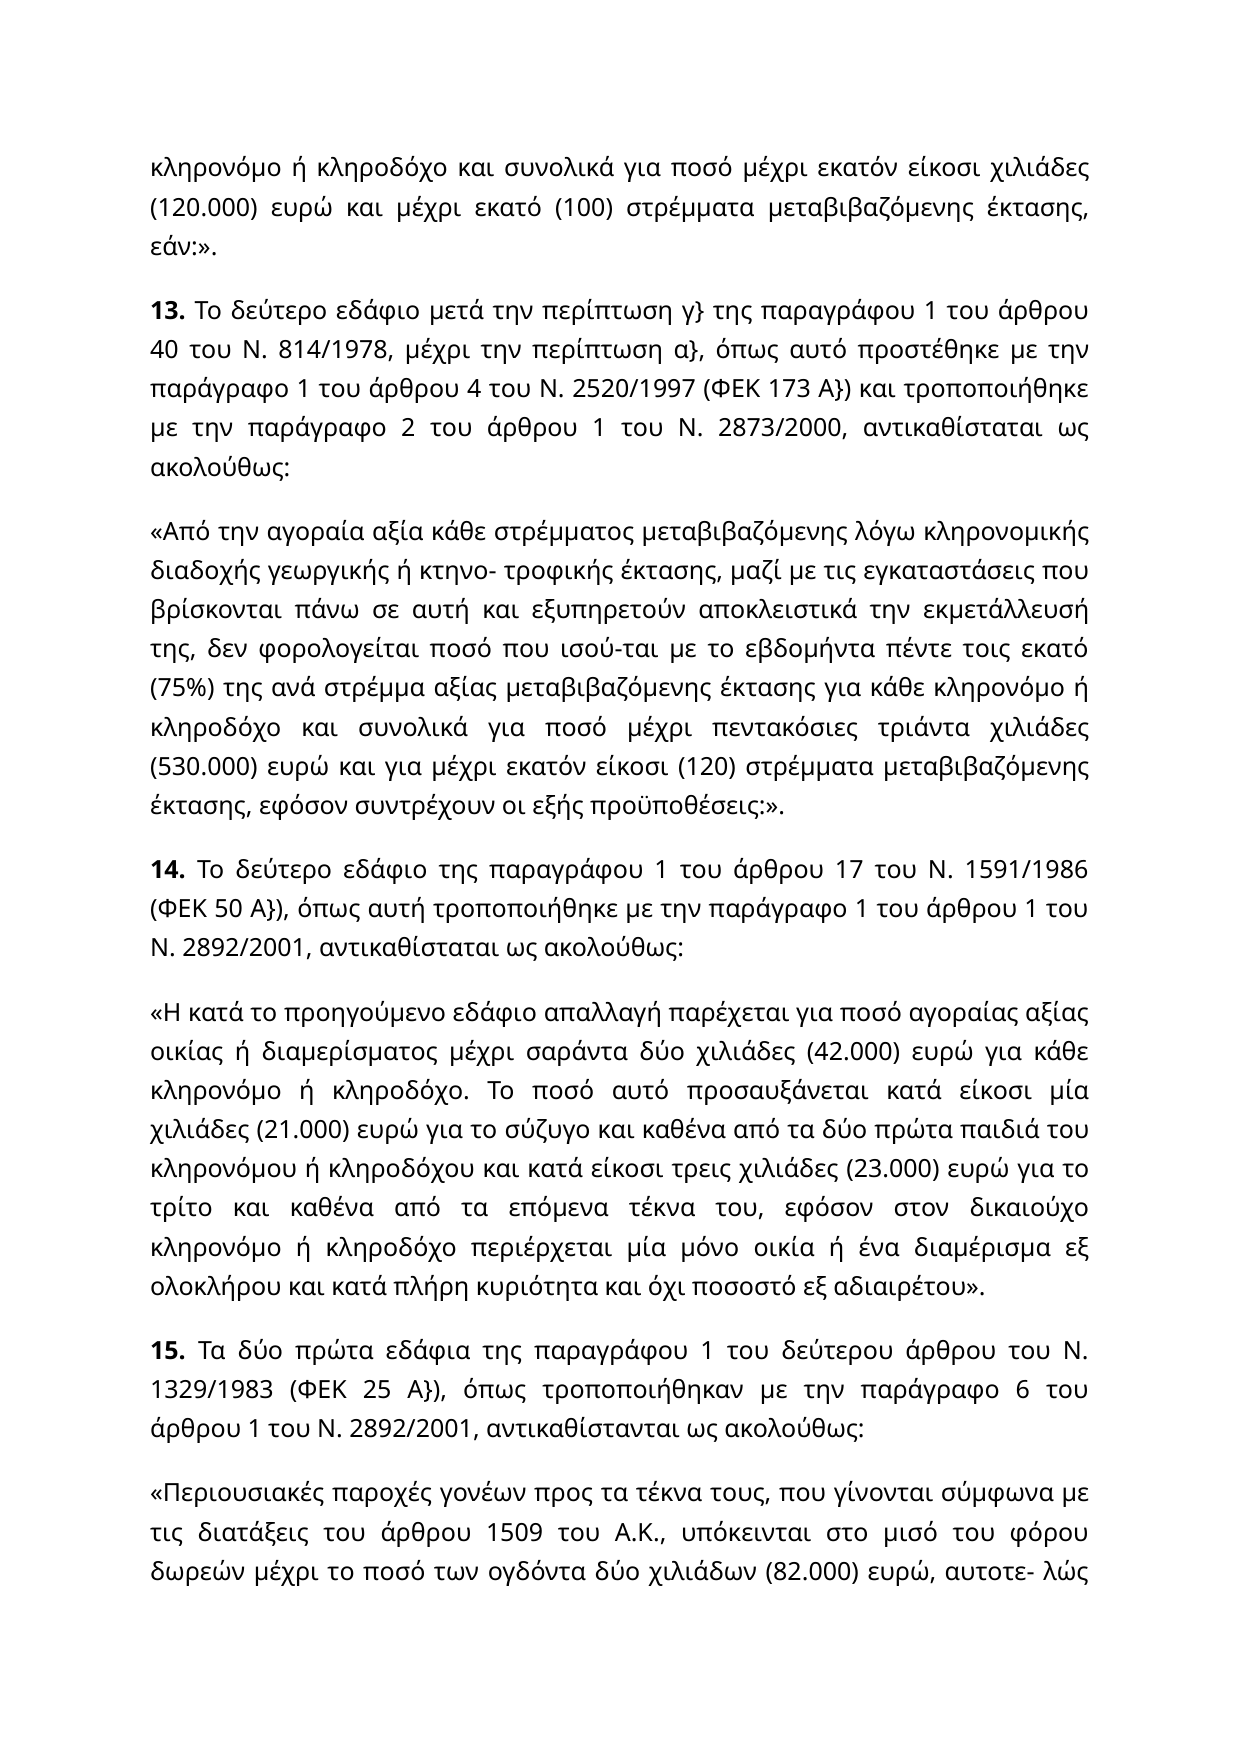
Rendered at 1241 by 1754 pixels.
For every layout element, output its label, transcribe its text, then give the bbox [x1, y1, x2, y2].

text 13. Το δεύτερο εδάφιο μετά την περίπτωση γ} της παραγράφου 1 του άρθρου 40 του Ν. 814/1978, μέχρι την περίπτωση α}, όπως αυτό προστέθηκε με την παράγραφο 1 του άρθρου 4 του Ν. 2520/1997 (ΦΕΚ 173 Α}) και τροποποιήθηκε με την παράγραφο 2 του άρθρου 1 του Ν. 2873/2000, αντικαθίσταται ως ακολούθως: [150, 292, 1090, 483]
text 15. Τα δύο πρώτα εδάφια της παραγράφου 1 του δεύτερου άρθρου του Ν. 1329/1983 (ΦΕΚ 25 Α}), όπως τροποποιήθηκαν με την παράγραφο 6 του άρθρου 1 του Ν. 2892/2001, αντικαθίστανται ως ακολούθως: [150, 1332, 1090, 1445]
text «Από την αγοραία αξία κάθε στρέμματος μεταβιβαζόμενης λόγω κληρονομικής διαδοχής γεωργικής ή κτηνο- τροφικής έκτασης, μαζί με τις εγκαταστάσεις που βρίσκονται πάνω σε αυτή και εξυπηρετούν αποκλειστικά την εκμετάλλευσή της, δεν φορολογείται ποσό που ισού-ται με το εβδομήντα πέντε τοις εκατό (75%) της ανά στρέμμα αξίας μεταβιβαζόμενης έκτασης για κάθε κληρονόμο ή κληροδόχο και συνολικά για ποσό μέχρι πεντακόσιες τριάντα χιλιάδες (530.000) ευρώ και για μέχρι εκατόν είκοσι (120) στρέμματα μεταβιβαζόμενης έκτασης, εφόσον συντρέχουν οι εξής προϋποθέσεις:». [150, 513, 1090, 822]
text κληρονόμο ή κληροδόχο και συνολικά για ποσό μέχρι εκατόν είκοσι χιλιάδες (120.000) ευρώ και μέχρι εκατό (100) στρέμματα μεταβιβαζόμενης έκτασης, εάν:». [150, 150, 1090, 262]
text «Η κατά το προηγούμενο εδάφιο απαλλαγή παρέχεται για ποσό αγοραίας αξίας οικίας ή διαμερίσματος μέχρι σαράντα δύο χιλιάδες (42.000) ευρώ για κάθε κληρονόμο ή κληροδόχο. Το ποσό αυτό προσαυξάνεται κατά είκοσι μία χιλιάδες (21.000) ευρώ για το σύζυγο και καθένα από τα δύο πρώτα παιδιά του κληρονόμου ή κληροδόχου και κατά είκοσι τρεις χιλιάδες (23.000) ευρώ για το τρίτο και καθένα από τα επόμενα τέκνα του, εφόσον στον δικαιούχο κληρονόμο ή κληροδόχο περιέρχεται μία μόνο οικία ή ένα διαμέρισμα εξ ολοκλήρου και κατά πλήρη κυριότητα και όχι ποσοστό εξ αδιαιρέτου». [150, 994, 1090, 1302]
text «Περιουσιακές παροχές γονέων προς τα τέκνα τους, που γίνονται σύμφωνα με τις διατάξεις του άρθρου 1509 του Α.Κ., υπόκεινται στο μισό του φόρου δωρεών μέχρι το ποσό των ογδόντα δύο χιλιάδων (82.000) ευρώ, αυτοτε- λώς [150, 1475, 1090, 1587]
text 14. Το δεύτερο εδάφιο της παραγράφου 1 του άρθρου 17 του Ν. 1591/1986 (ΦΕΚ 50 Α}), όπως αυτή τροποποιήθηκε με την παράγραφο 1 του άρθρου 1 του Ν. 2892/2001, αντικαθίσταται ως ακολούθως: [150, 852, 1090, 964]
